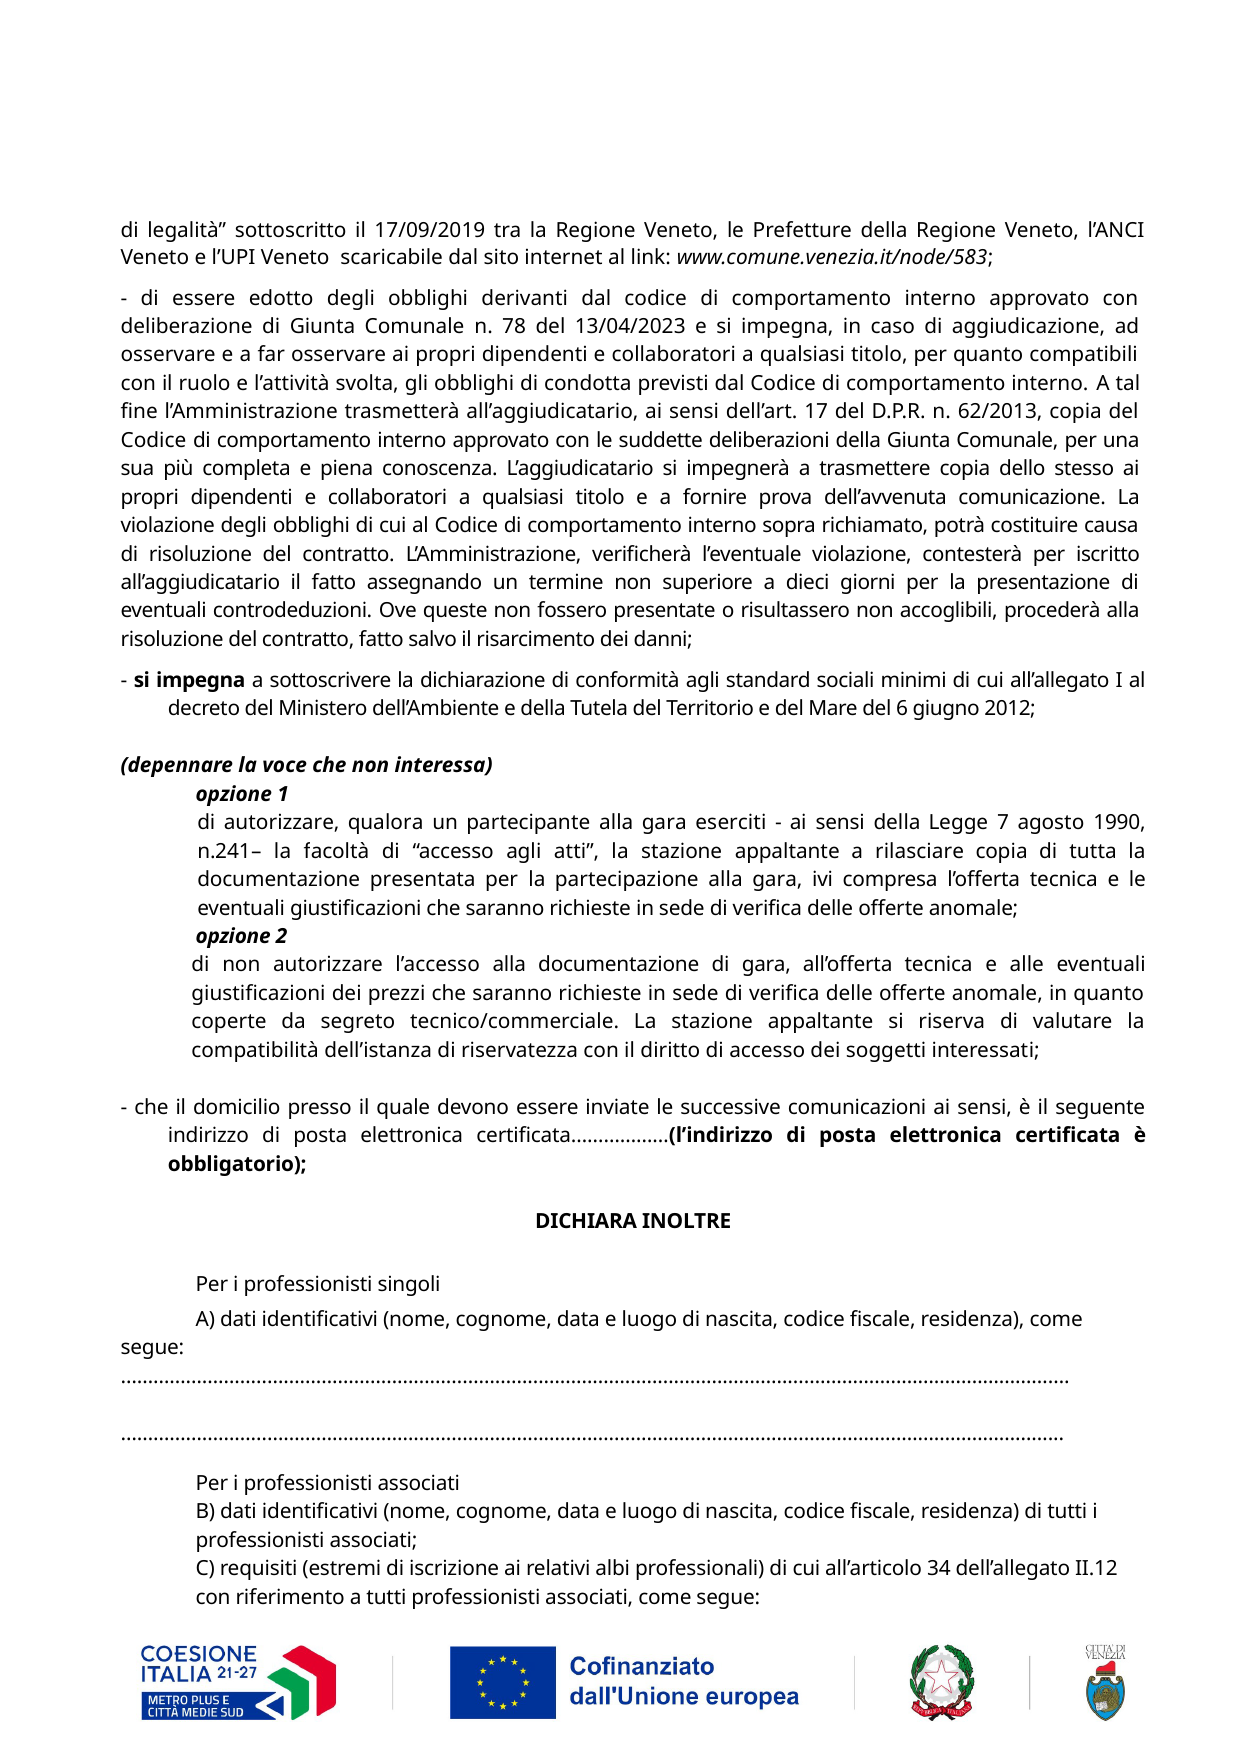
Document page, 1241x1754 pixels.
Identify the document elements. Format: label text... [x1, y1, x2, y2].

list Per i professionisti associati [158, 1468, 1146, 1496]
text (depennare la voce che non interessa) [120, 751, 1146, 779]
text - di essere edotto degli obblighi derivanti dal codice di comportamento interno approvato con deliberazione di Giunta Comunale n. 78 del 13/04/2023 e si impegna, in caso di aggiudicazione, ad osservare e a far osservare ai propri dipendenti e collaboratori a qualsiasi titolo, per quanto compatibili con il ruolo e l’attività svolta, gli obblighi di condotta previsti dal Codice di comportamento interno. A tal fine l’Amministrazione trasmetterà all’aggiudicatario, ai sensi dell’art. 17 del D.P.R. n. 62/2013, copia del Codice di comportamento interno approvato con le suddette deliberazioni della Giunta Comunale, per una sua più completa e piena conoscenza. L’aggiudicatario si impegnerà a trasmettere copia dello stesso ai propri dipendenti e collaboratori a qualsiasi titolo e a fornire prova dell’avvenuta comunicazione. La violazione degli obblighi di cui al Codice di comportamento interno sopra richiamato, potrà costituire causa di risoluzione del contratto. L’Amministrazione, verificherà l’eventuale violazione, contesterà per iscritto all’aggiudicatario il fatto assegnando un termine non superiore a dieci giorni per la presentazione di eventuali controdeduzioni. Ove queste non fossero presentate o risultassero non accoglibili, procederà alla risoluzione del contratto, fatto salvo il risarcimento dei danni; [120, 283, 1140, 652]
text opzione 2 [120, 921, 1146, 949]
list …………………………………………………………………………………………………………………………………………………………. [120, 1361, 1146, 1389]
list A) dati identificativi (nome, cognome, data e luogo di nascita, codice fiscale, residenza), come segue: [120, 1304, 1146, 1361]
list C) requisiti (estremi di iscrizione ai relativi albi professionali) di cui all’articolo 34 dell’allegato II.12 con riferimento a tutti professionisti associati, come segue: [158, 1553, 1146, 1610]
list ………………………………………………………………………………………………………………………………………………………... [120, 1418, 1146, 1446]
text di legalità” sottoscritto il 17/09/2019 tra la Regione Veneto, le Prefetture della Regione Veneto, l’ANCI Veneto e l’UPI Veneto scaricabile dal sito internet al link: www.comune.venezia.it/node/583; [120, 216, 1146, 270]
text di autorizzare, qualora un partecipante alla gara eserciti - ai sensi della Legge 7 agosto 1990, n.241– la facoltà di “accesso agli atti”, la stazione appaltante a rilasciare copia di tutta la documentazione presentata per la partecipazione alla gara, ivi compresa l’offerta tecnica e le eventuali giustificazioni che saranno richieste in sede di verifica delle offerte anomale; [197, 807, 1146, 921]
text opzione 1 [120, 779, 1146, 807]
text - che il domicilio presso il quale devono essere inviate le successive comunicazioni ai sensi, è il seguente indirizzo di posta elettronica certificata………………(l’indirizzo di posta elettronica certificata è obbligatorio); [120, 1092, 1146, 1177]
picture [85, 1612, 1181, 1754]
text DICHIARA INOLTRE [120, 1206, 1146, 1234]
list B) dati identificativi (nome, cognome, data e luogo di nascita, codice fiscale, residenza) di tutti i professionisti associati; [158, 1496, 1146, 1553]
list Per i professionisti singoli [158, 1269, 1146, 1298]
text - si impegna a sottoscrivere la dichiarazione di conformità agli standard sociali minimi di cui all’allegato I al decreto del Ministero dell’Ambiente e della Tutela del Territorio e del Mare del 6 giugno 2012; [120, 665, 1146, 722]
text di non autorizzare l’accesso alla documentazione di gara, all’offerta tecnica e alle eventuali giustificazioni dei prezzi che saranno richieste in sede di verifica delle offerte anomale, in quanto coperte da segreto tecnico/commerciale. La stazione appaltante si riserva di valutare la compatibilità dell’istanza di riservatezza con il diritto di accesso dei soggetti interessati; [150, 949, 1146, 1063]
